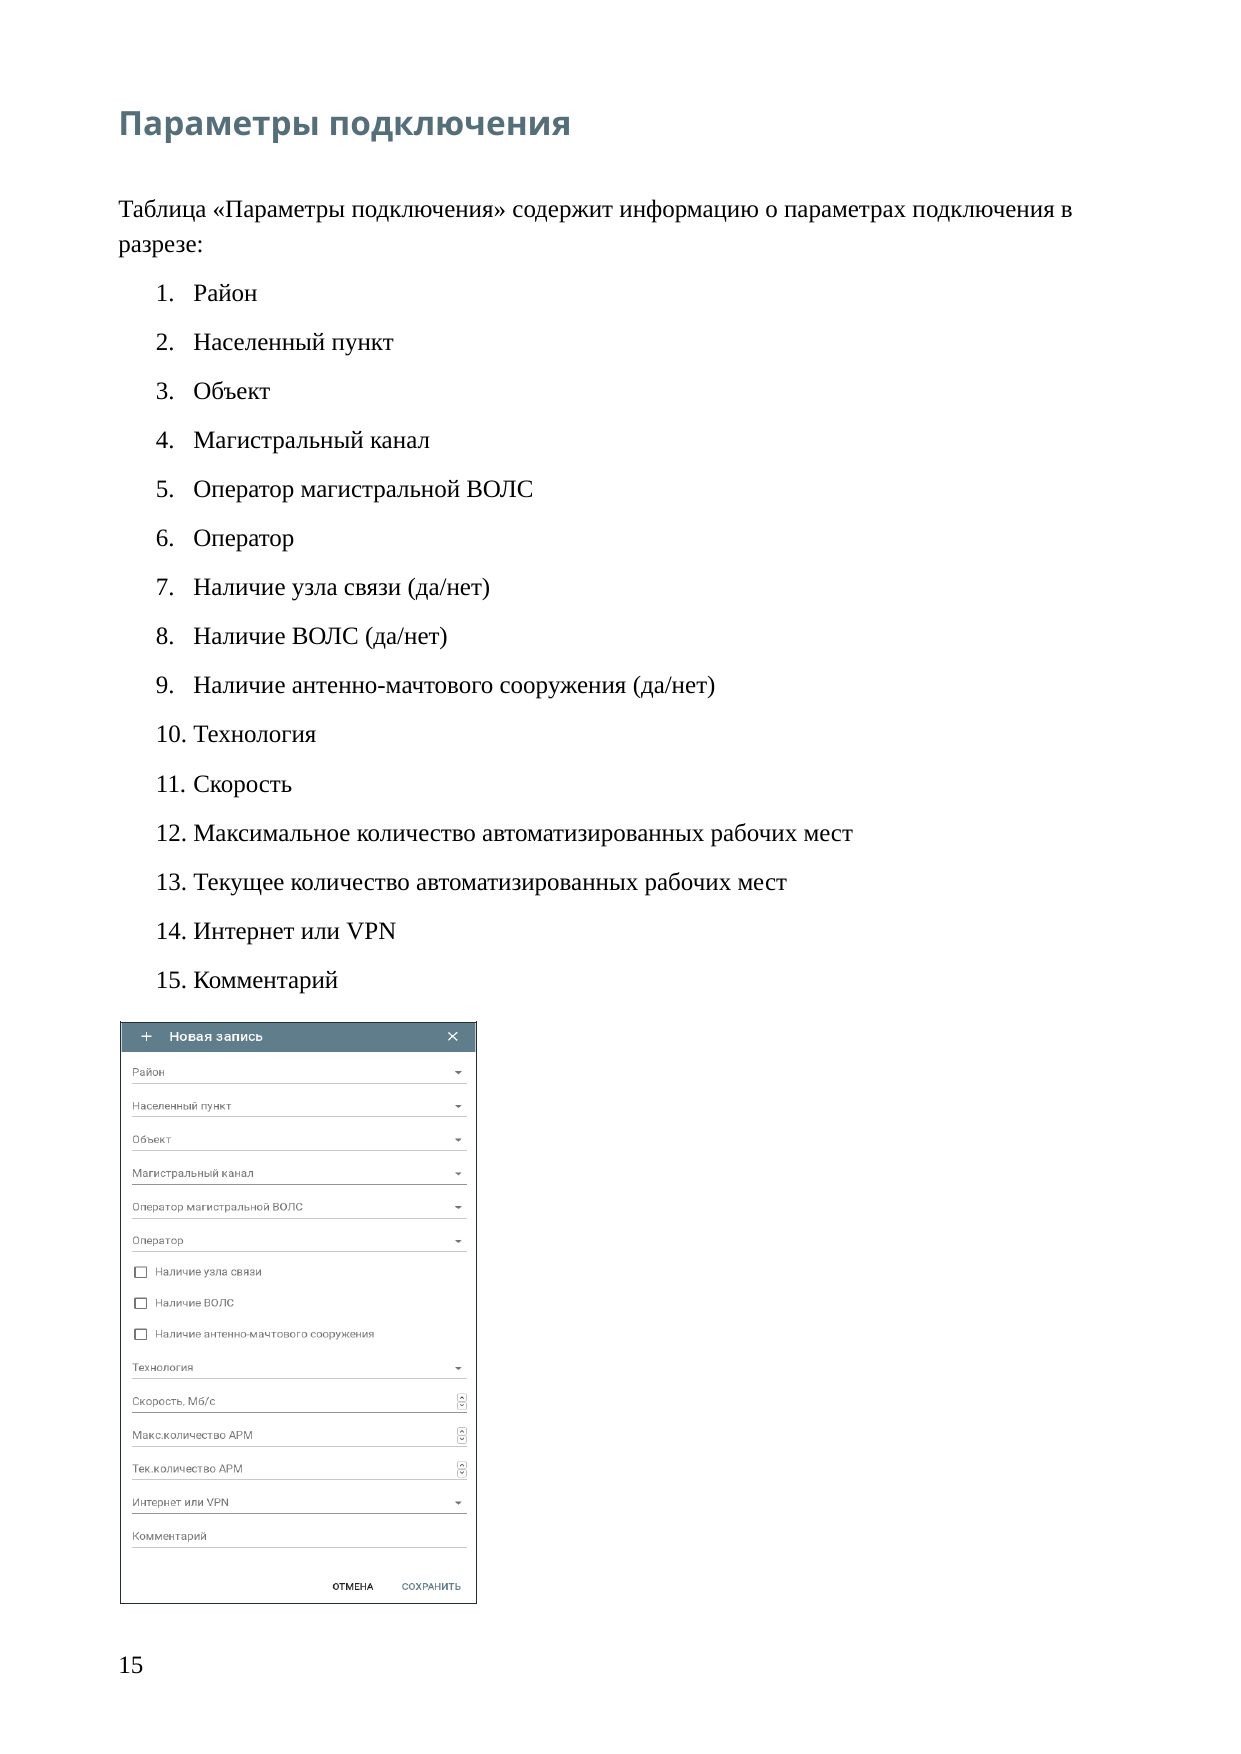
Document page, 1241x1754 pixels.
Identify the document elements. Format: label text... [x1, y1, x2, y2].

list Текущее количество автоматизированных рабочих мест [156, 867, 1122, 896]
list Комментарий [156, 965, 1122, 994]
list Интернет или VPN [156, 916, 1122, 944]
list Технология [156, 719, 1122, 748]
list Населенный пункт [156, 327, 1122, 356]
list Наличие ВОЛС (да/нет) [156, 621, 1122, 650]
subtitle Параметры подключения [118, 100, 1122, 145]
list Оператор магистральной ВОЛС [156, 474, 1122, 503]
text Таблица «Параметры подключения» содержит информацию о параметрах подключения в разрезе: [118, 194, 1122, 258]
picture [121, 1023, 476, 1603]
list Район [156, 278, 1122, 307]
list Магистральный канал [156, 425, 1122, 454]
list Оператор [156, 523, 1122, 552]
list Наличие антенно-мачтового сооружения (да/нет) [156, 671, 1122, 699]
list Скорость [156, 769, 1122, 797]
list Наличие узла связи (да/нет) [156, 572, 1122, 601]
list Объект [156, 376, 1122, 405]
list Максимальное количество автоматизированных рабочих мест [156, 818, 1122, 846]
